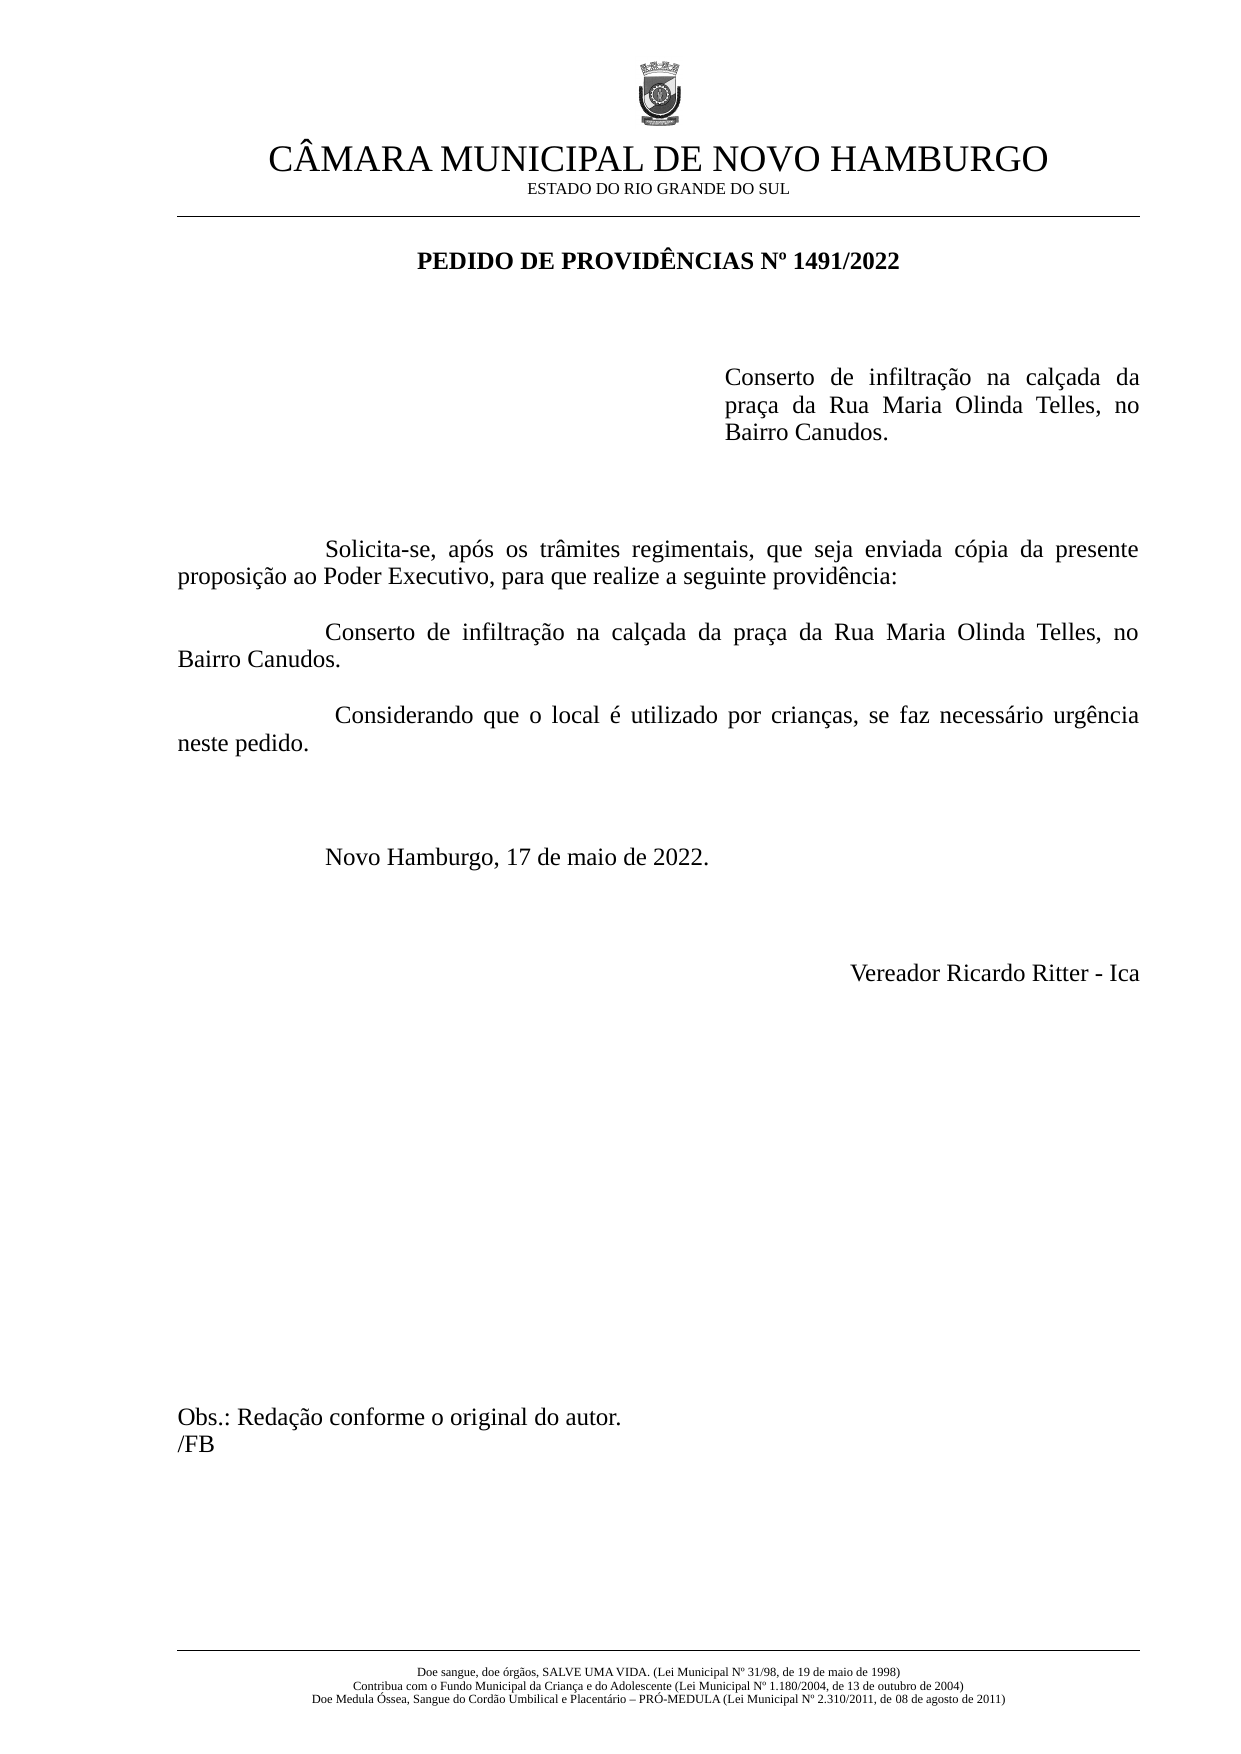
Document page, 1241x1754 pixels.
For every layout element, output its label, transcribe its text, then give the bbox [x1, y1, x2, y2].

text Vereador Ricardo Ritter - Ica [649, 959, 1140, 987]
text Solicita-se, após os trâmites regimentais, que seja enviada cópia da presente proposição ao Poder Executivo, para que realize a seguinte providência: [177, 535, 1140, 590]
list Conserto de infiltração na calçada da praça da Rua Maria Olinda Telles, no Bairro Canudos. [687, 363, 1140, 446]
text Obs.: Redação conforme o original do autor. [177, 1403, 1140, 1430]
text PEDIDO DE PROVIDÊNCIAS Nº 1491/2022 [177, 247, 1140, 274]
text Considerando que o local é utilizado por crianças, se faz necessário urgência neste pedido. [177, 701, 1140, 756]
text Novo Hamburgo, 17 de maio de 2022. [177, 843, 1140, 871]
text /FB [177, 1430, 1140, 1458]
list Conserto de infiltração na calçada da praça da Rua Maria Olinda Telles, no Bairro Canudos. [177, 618, 1140, 673]
